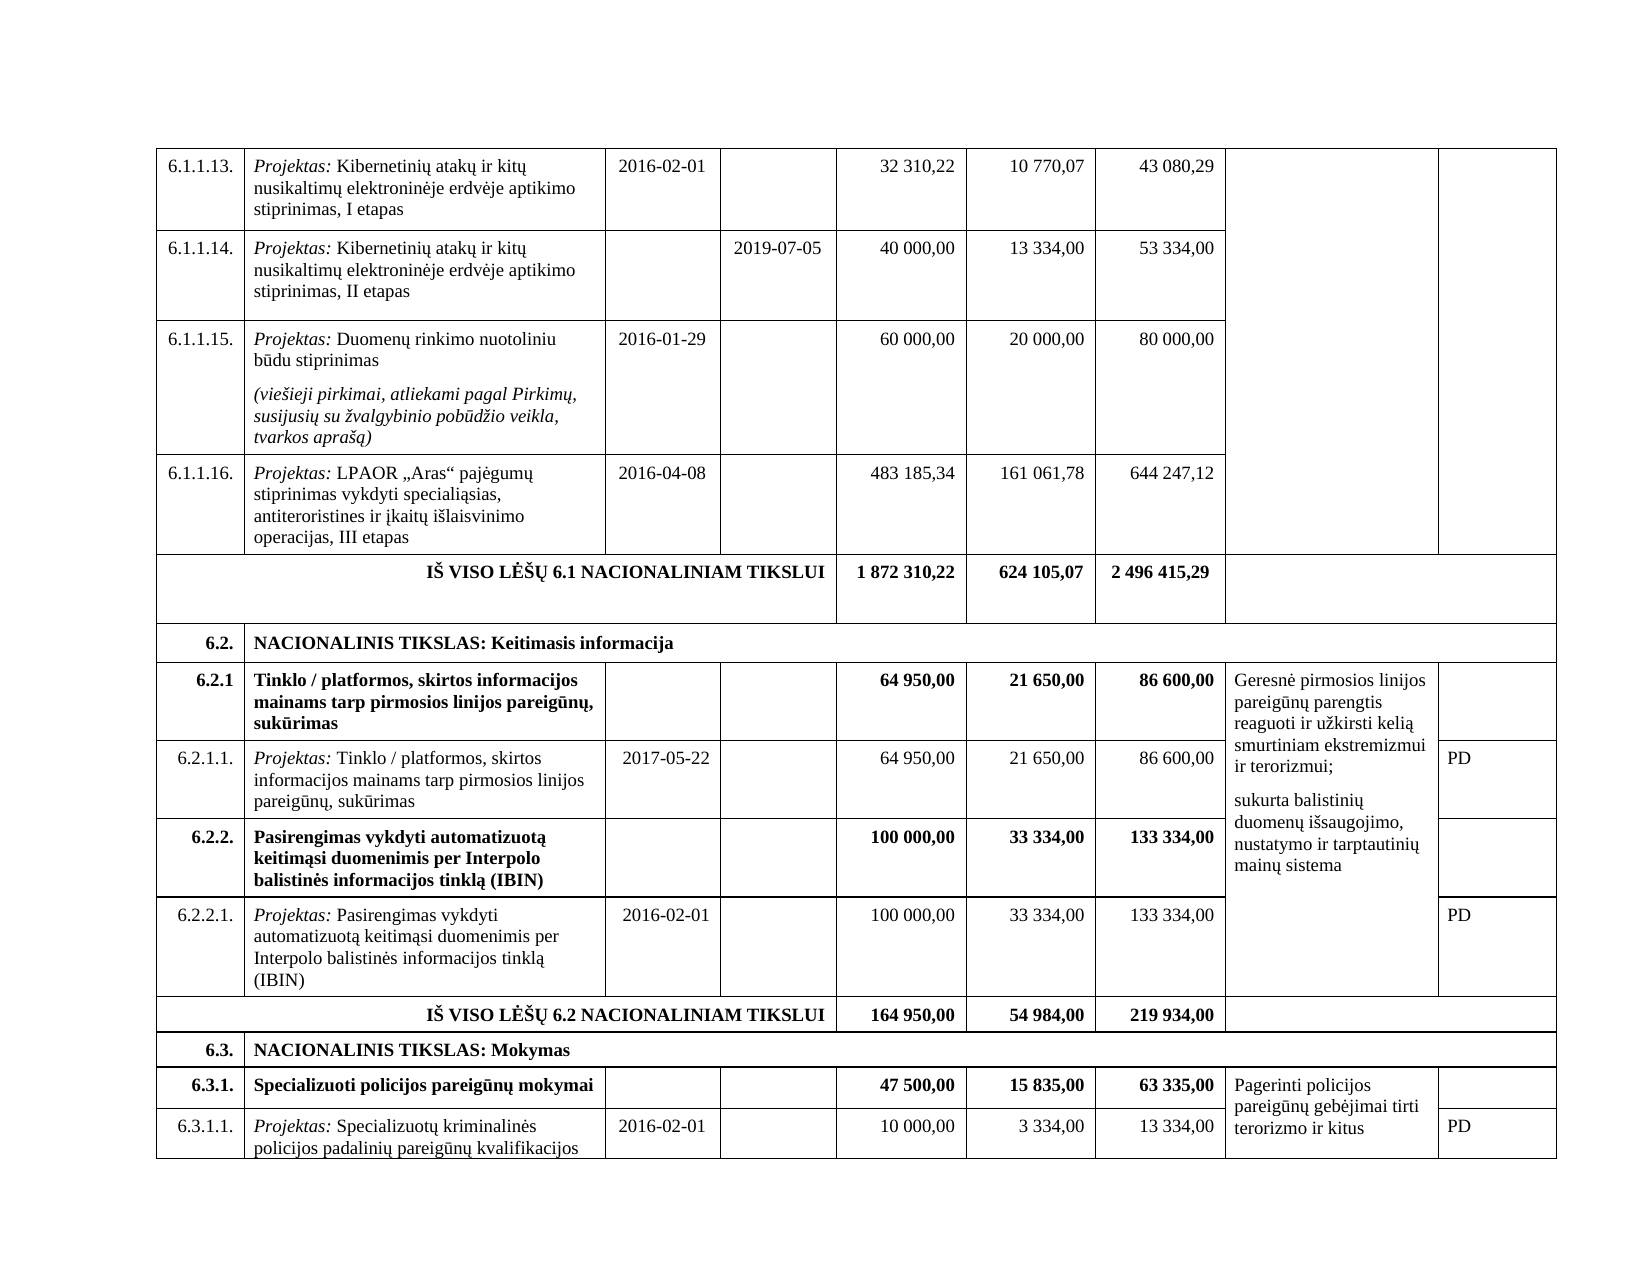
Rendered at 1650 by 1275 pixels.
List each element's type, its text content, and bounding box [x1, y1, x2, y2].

table_cell 63 335,00 [1096, 1068, 1225, 1108]
table_cell 164 950,00 [837, 997, 966, 1031]
table_cell Projektas: Duomenų rinkimo nuotoliniu būdu stiprinimas (viešieji pirkimai, atliekami pagal Pirkimų, susijusių su žvalgybinio pobūdžio veikla, tvarkos aprašą) [245, 321, 605, 454]
table_cell 33 334,00 [967, 898, 1095, 996]
table_cell 6.1.1.15. [157, 321, 244, 454]
table_cell 47 500,00 [837, 1068, 966, 1108]
table_cell Projektas: Kibernetinių atakų ir kitų nusikaltimų elektroninėje erdvėje aptikimo stiprinimas, I etapas [245, 149, 605, 230]
table_cell 2016-04-08 [606, 455, 720, 554]
table_cell 10 770,07 [967, 149, 1095, 230]
table_cell [606, 819, 720, 896]
table_cell 80 000,00 [1096, 321, 1225, 454]
table_cell 100 000,00 [837, 898, 966, 996]
table_cell [721, 898, 836, 996]
table_cell 32 310,22 [837, 149, 966, 230]
table_cell 483 185,34 [837, 455, 966, 554]
table_cell 6.3.1.1. [157, 1109, 244, 1158]
table_cell 6.1.1.16. [157, 455, 244, 554]
table_cell 53 334,00 [1096, 231, 1225, 320]
table_cell [1439, 149, 1556, 554]
table_cell 6.2.2. [157, 819, 244, 896]
table_cell 6.2.1.1. [157, 741, 244, 818]
table_cell Projektas: Kibernetinių atakų ir kitų nusikaltimų elektroninėje erdvėje aptikimo stiprinimas, II etapas [245, 231, 605, 320]
table_cell 644 247,12 [1096, 455, 1225, 554]
table_cell IŠ VISO LĖŠŲ 6.1 NACIONALINIAM TIKSLUI [157, 555, 836, 623]
table_cell 54 984,00 [967, 997, 1095, 1031]
table_cell 40 000,00 [837, 231, 966, 320]
table_cell 133 334,00 [1096, 819, 1225, 896]
table_cell 2016-02-01 [606, 1109, 720, 1158]
table_cell [721, 819, 836, 896]
table_cell Projektas: Specializuotų kriminalinės policijos padalinių pareigūnų kvalifikacijos [245, 1109, 605, 1158]
table_cell [721, 1068, 836, 1108]
table_cell Projektas: Pasirengimas vykdyti automatizuotą keitimąsi duomenimis per Interpolo balistinės informacijos tinklą (IBIN) [245, 898, 605, 996]
table_cell 6.2.2.1. [157, 898, 244, 996]
table_cell [606, 663, 720, 740]
table_cell [1439, 819, 1556, 896]
table_cell 20 000,00 [967, 321, 1095, 454]
table_cell PD [1439, 1109, 1556, 1158]
table_cell PD [1439, 898, 1556, 996]
table_cell Pagerinti policijos pareigūnų gebėjimai tirti terorizmo ir kitus [1226, 1068, 1438, 1158]
table_cell 2016-02-01 [606, 149, 720, 230]
table_cell 2019-07-05 [721, 231, 836, 320]
table_cell NACIONALINIS TIKSLAS: Mokymas [245, 1033, 1556, 1066]
table_cell Tinklo / platformos, skirtos informacijos mainams tarp pirmosios linijos pareigūnų, sukūrimas [245, 663, 605, 740]
table_cell [606, 231, 720, 320]
table_cell 10 000,00 [837, 1109, 966, 1158]
table_cell 86 600,00 [1096, 741, 1225, 818]
table_cell 1 872 310,22 [837, 555, 966, 623]
table_cell 624 105,07 [967, 555, 1095, 623]
table_cell Geresnė pirmosios linijos pareigūnų parengtis reaguoti ir užkirsti kelią smurtiniam ekstremizmui ir terorizmui; sukurta balistinių duomenų išsaugojimo, nustatymo ir tarptautinių mainų sistema [1226, 663, 1438, 996]
table_cell 13 334,00 [1096, 1109, 1225, 1158]
table_cell 161 061,78 [967, 455, 1095, 554]
table_cell [1439, 663, 1556, 740]
table_cell 2017-05-22 [606, 741, 720, 818]
table_cell 2 496 415,29 [1096, 555, 1225, 623]
table_cell 6.1.1.14. [157, 231, 244, 320]
table_cell NACIONALINIS TIKSLAS: Keitimasis informacija [245, 624, 1556, 662]
table_cell 21 650,00 [967, 663, 1095, 740]
table_cell [721, 455, 836, 554]
table_cell 33 334,00 [967, 819, 1095, 896]
table_cell [1226, 149, 1438, 554]
table_cell 13 334,00 [967, 231, 1095, 320]
table_cell PD [1439, 741, 1556, 818]
table_cell [721, 663, 836, 740]
table_cell 6.3.1. [157, 1068, 244, 1108]
table_cell 6.1.1.13. [157, 149, 244, 230]
table_cell 2016-02-01 [606, 898, 720, 996]
table_cell [721, 321, 836, 454]
table_cell [1226, 997, 1556, 1031]
table_cell Projektas: Tinklo / platformos, skirtos informacijos mainams tarp pirmosios linijos pareigūnų, sukūrimas [245, 741, 605, 818]
table_cell IŠ VISO LĖŠŲ 6.2 NACIONALINIAM TIKSLUI [157, 997, 836, 1031]
table_cell 3 334,00 [967, 1109, 1095, 1158]
table_cell 64 950,00 [837, 741, 966, 818]
table_cell 60 000,00 [837, 321, 966, 454]
table_cell 6.3. [157, 1033, 244, 1066]
table_cell [721, 1109, 836, 1158]
table_cell 21 650,00 [967, 741, 1095, 818]
table_cell [1439, 1068, 1556, 1108]
table_cell 219 934,00 [1096, 997, 1225, 1031]
table_cell 86 600,00 [1096, 663, 1225, 740]
table_cell 6.2.1 [157, 663, 244, 740]
table_cell [721, 741, 836, 818]
table_cell 64 950,00 [837, 663, 966, 740]
table_cell Pasirengimas vykdyti automatizuotą keitimąsi duomenimis per Interpolo balistinės informacijos tinklą (IBIN) [245, 819, 605, 896]
table_cell 2016-01-29 [606, 321, 720, 454]
table_cell 15 835,00 [967, 1068, 1095, 1108]
table_cell 6.2. [157, 624, 244, 662]
table_cell Specializuoti policijos pareigūnų mokymai [245, 1068, 605, 1108]
table_cell [721, 149, 836, 230]
table_cell Projektas: LPAOR „Aras“ pajėgumų stiprinimas vykdyti specialiąsias, antiteroristines ir įkaitų išlaisvinimo operacijas, III etapas [245, 455, 605, 554]
table_cell [606, 1068, 720, 1108]
table_cell 133 334,00 [1096, 898, 1225, 996]
table_cell [1226, 555, 1556, 623]
table_cell 43 080,29 [1096, 149, 1225, 230]
table_cell 100 000,00 [837, 819, 966, 896]
